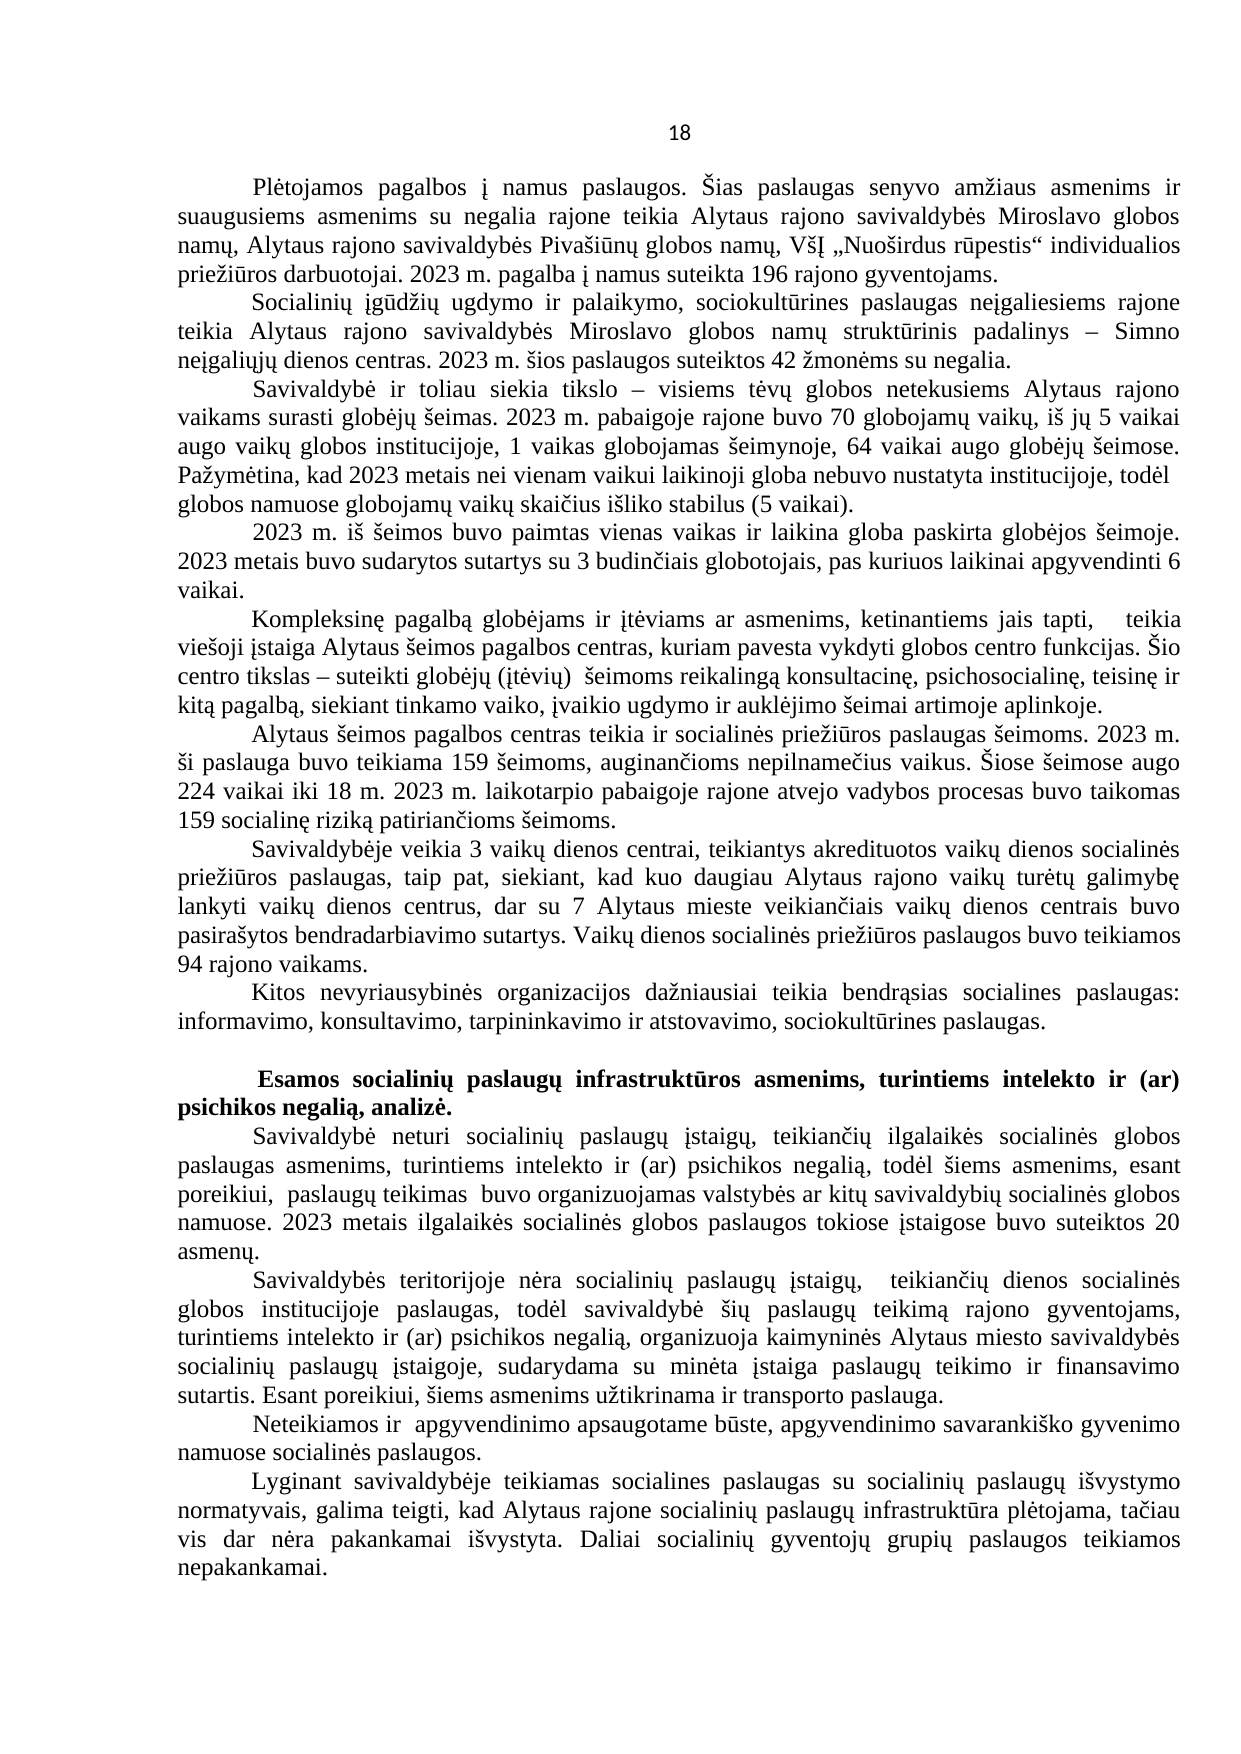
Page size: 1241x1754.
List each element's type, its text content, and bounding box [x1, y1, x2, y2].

text Socialinių įgūdžių ugdymo ir palaikymo, sociokultūrines paslaugas neįgaliesiems rajone teikia Alytaus rajono savivaldybės Miroslavo globos namų struktūrinis padalinys – Simno neįgaliųjų dienos centras. 2023 m. šios paslaugos suteiktos 42 žmonėms su negalia. [177, 287, 1181, 374]
text Plėtojamos pagalbos į namus paslaugos. Šias paslaugas senyvo amžiaus asmenims ir suaugusiems asmenims su negalia rajone teikia Alytaus rajono savivaldybės Miroslavo globos namų, Alytaus rajono savivaldybės Pivašiūnų globos namų, VšĮ „Nuoširdus rūpestis“ individualios priežiūros darbuotojai. 2023 m. pagalba į namus suteikta 196 rajono gyventojams. [177, 172, 1181, 287]
text Alytaus šeimos pagalbos centras teikia ir socialinės priežiūros paslaugas šeimoms. 2023 m. ši paslauga buvo teikiama 159 šeimoms, auginančioms nepilnamečius vaikus. Šiose šeimose augo 224 vaikai iki 18 m. 2023 m. laikotarpio pabaigoje rajone atvejo vadybos procesas buvo taikomas 159 socialinę riziką patiriančioms šeimoms. [177, 719, 1181, 834]
text Lyginant savivaldybėje teikiamas socialines paslaugas su socialinių paslaugų išvystymo normatyvais, galima teigti, kad Alytaus rajone socialinių paslaugų infrastruktūra plėtojama, tačiau vis dar nėra pakankamai išvystyta. Daliai socialinių gyventojų grupių paslaugos teikiamos nepakankamai. [177, 1466, 1181, 1581]
text 2023 m. iš šeimos buvo paimtas vienas vaikas ir laikina globa paskirta globėjos šeimoje. 2023 metais buvo sudarytos sutartys su 3 budinčiais globotojais, pas kuriuos laikinai apgyvendinti 6 vaikai. [177, 517, 1181, 604]
text Esamos socialinių paslaugų infrastruktūros asmenims, turintiems intelekto ir (ar) psichikos negalią, analizė. [177, 1064, 1181, 1121]
text Neteikiamos ir apgyvendinimo apsaugotame būste, apgyvendinimo savarankiško gyvenimo namuose socialinės paslaugos. [177, 1409, 1181, 1466]
text Kompleksinę pagalbą globėjams ir įtėviams ar asmenims, ketinantiems jais tapti, teikia viešoji įstaiga Alytaus šeimos pagalbos centras, kuriam pavesta vykdyti globos centro funkcijas. Šio centro tikslas – suteikti globėjų (įtėvių) šeimoms reikalingą konsultacinę, psichosocialinę, teisinę ir kitą pagalbą, siekiant tinkamo vaiko, įvaikio ugdymo ir auklėjimo šeimai artimoje aplinkoje. [177, 604, 1181, 719]
text Savivaldybėje veikia 3 vaikų dienos centrai, teikiantys akredituotos vaikų dienos socialinės priežiūros paslaugas, taip pat, siekiant, kad kuo daugiau Alytaus rajono vaikų turėtų galimybę lankyti vaikų dienos centrus, dar su 7 Alytaus mieste veikiančiais vaikų dienos centrais buvo pasirašytos bendradarbiavimo sutartys. Vaikų dienos socialinės priežiūros paslaugos buvo teikiamos 94 rajono vaikams. [177, 834, 1181, 977]
text Savivaldybė ir toliau siekia tikslo – visiems tėvų globos netekusiems Alytaus rajono vaikams surasti globėjų šeimas. 2023 m. pabaigoje rajone buvo 70 globojamų vaikų, iš jų 5 vaikai augo vaikų globos institucijoje, 1 vaikas globojamas šeimynoje, 64 vaikai augo globėjų šeimose. Pažymėtina, kad 2023 metais nei vienam vaikui laikinoji globa nebuvo nustatyta institucijoje, todėl globos namuose globojamų vaikų skaičius išliko stabilus (5 vaikai). [177, 374, 1181, 517]
text Savivaldybės teritorijoje nėra socialinių paslaugų įstaigų, teikiančių dienos socialinės globos institucijoje paslaugas, todėl savivaldybė šių paslaugų teikimą rajono gyventojams, turintiems intelekto ir (ar) psichikos negalią, organizuoja kaimyninės Alytaus miesto savivaldybės socialinių paslaugų įstaigoje, sudarydama su minėta įstaiga paslaugų teikimo ir finansavimo sutartis. Esant poreikiui, šiems asmenims užtikrinama ir transporto paslauga. [177, 1265, 1181, 1409]
text Kitos nevyriausybinės organizacijos dažniausiai teikia bendrąsias socialines paslaugas: informavimo, konsultavimo, tarpininkavimo ir atstovavimo, sociokultūrines paslaugas. [177, 977, 1181, 1035]
text Savivaldybė neturi socialinių paslaugų įstaigų, teikiančių ilgalaikės socialinės globos paslaugas asmenims, turintiems intelekto ir (ar) psichikos negalią, todėl šiems asmenims, esant poreikiui, paslaugų teikimas buvo organizuojamas valstybės ar kitų savivaldybių socialinės globos namuose. 2023 metais ilgalaikės socialinės globos paslaugos tokiose įstaigose buvo suteiktos 20 asmenų. [177, 1121, 1181, 1265]
